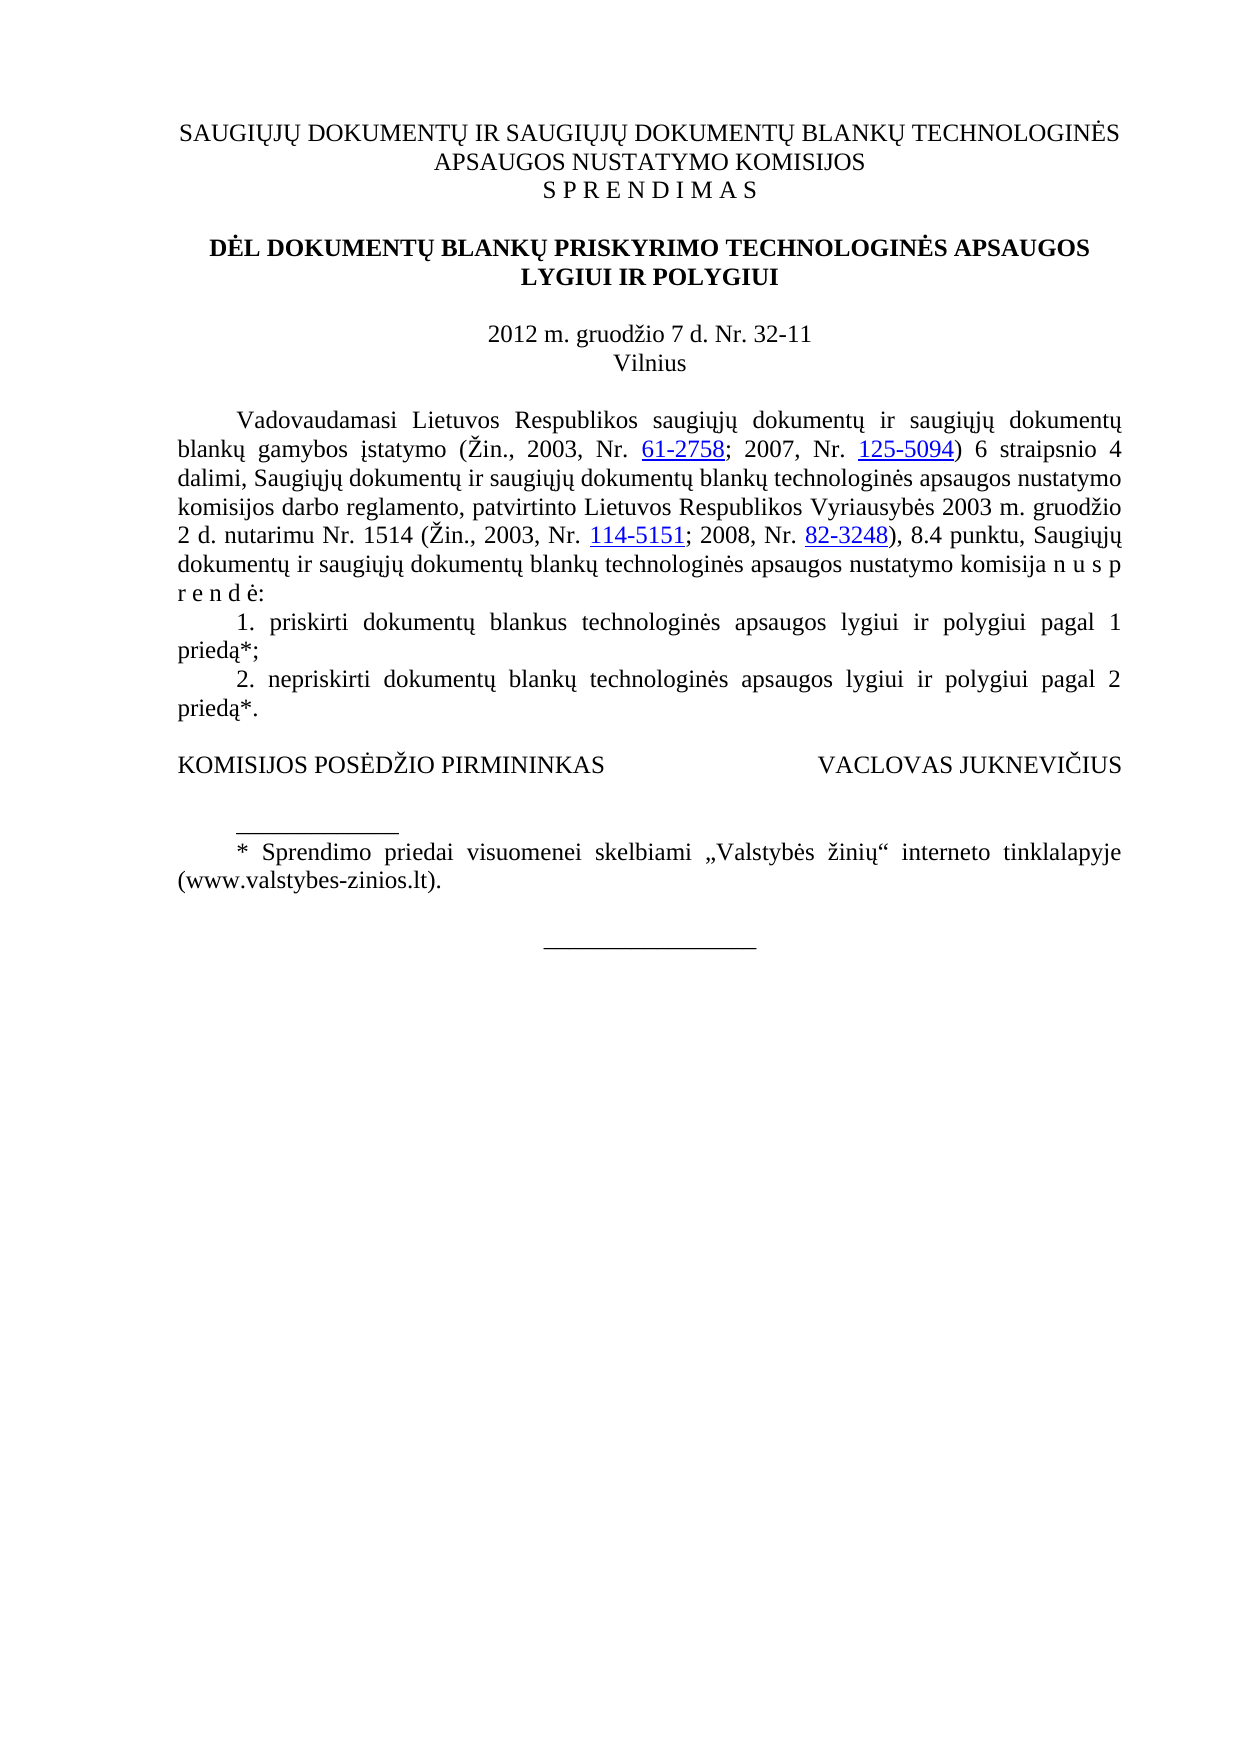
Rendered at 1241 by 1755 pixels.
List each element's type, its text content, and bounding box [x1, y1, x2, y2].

text S P R E N D I M A S [177, 176, 1122, 204]
text DĖL DOKUMENTŲ BLANKŲ PRISKYRIMO TECHNOLOGINĖS APSAUGOS LYGIUI IR POLYGIUI [177, 233, 1122, 291]
text Vadovaudamasi Lietuvos Respublikos saugiųjų dokumentų ir saugiųjų dokumentų blankų gamybos įstatymo (Žin., 2003, Nr. 61-2758; 2007, Nr. 125-5094) 6 straipsnio 4 dalimi, Saugiųjų dokumentų ir saugiųjų dokumentų blankų technologinės apsaugos nustatymo komisijos darbo reglamento, patvirtinto Lietuvos Respublikos Vyriausybės 2003 m. gruodžio 2 d. nutarimu Nr. 1514 (Žin., 2003, Nr. 114-5151; 2008, Nr. 82-3248), 8.4 punktu, Saugiųjų dokumentų ir saugiųjų dokumentų blankų technologinės apsaugos nustatymo komisija n u s p r e n d ė: [177, 406, 1122, 607]
text Vilnius [177, 348, 1122, 377]
text 1. priskirti dokumentų blankus technologinės apsaugos lygiui ir polygiui pagal 1 priedą*; [177, 607, 1122, 664]
text _____________ [177, 808, 1122, 837]
text * Sprendimo priedai visuomenei skelbiami „Valstybės žinių“ interneto tinklalapyje (www.valstybes-zinios.lt). [177, 837, 1122, 894]
text _________________ [177, 923, 1122, 952]
text Komisijos posėdžio pirmininkas Vaclovas Juknevičius [177, 751, 1122, 779]
text SAUGIŲJŲ DOKUMENTŲ IR SAUGIŲJŲ DOKUMENTŲ BLANKŲ TECHNOLOGINĖS APSAUGOS NUSTATYMO KOMISIJOS [177, 118, 1122, 176]
text 2. nepriskirti dokumentų blankų technologinės apsaugos lygiui ir polygiui pagal 2 priedą*. [177, 664, 1122, 722]
text 2012 m. gruodžio 7 d. Nr. 32-11 [177, 319, 1122, 348]
